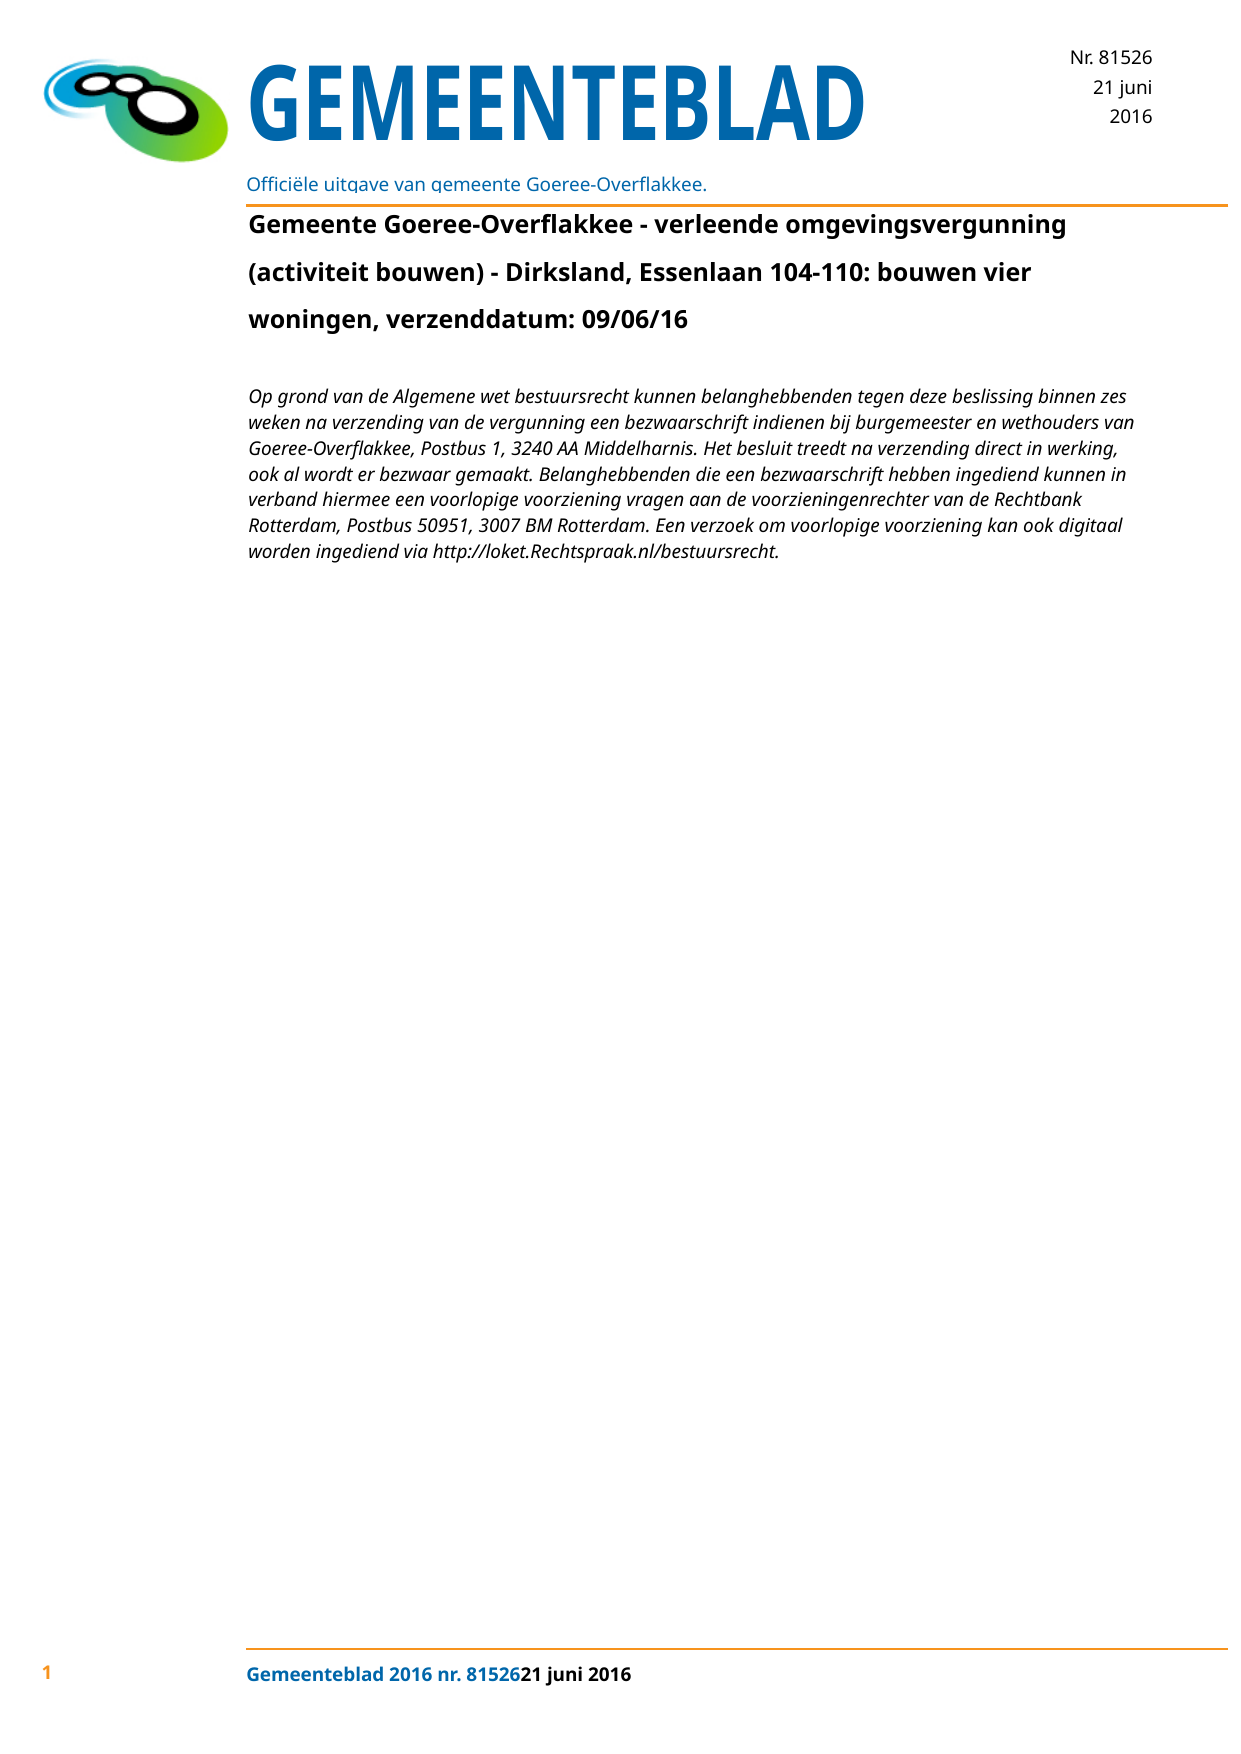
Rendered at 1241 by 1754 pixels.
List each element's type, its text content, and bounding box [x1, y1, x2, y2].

text Gemeente Goeree-Overflakkee - verleende omgevingsvergunning (activiteit bouwen) - Dirksland, Essenlaan 104-110: bouwen vier woningen, verzenddatum: 09/06/16 [248, 207, 1152, 336]
text Op grond van de Algemene wet bestuursrecht kunnen belanghebbenden tegen deze beslissing binnen zes weken na verzending van de vergunning een bezwaarschrift indienen bij burgemeester en wethouders van Goeree-Overflakkee, Postbus 1, 3240 AA Middelharnis. Het besluit treedt na verzending direct in werking, ook al wordt er bezwaar gemaakt. Belanghebbenden die een bezwaarschrift hebben ingediend kunnen in verband hiermee een voorlopige voorziening vragen aan de voorzieningenrechter van de Rechtbank Rotterdam, Postbus 50951, 3007 BM Rotterdam. Een verzoek om voorlopige voorziening kan ook digitaal worden ingediend via http://loket.Rechtspraak.nl/bestuursrecht. [248, 384, 1152, 564]
picture [41, 47, 231, 172]
